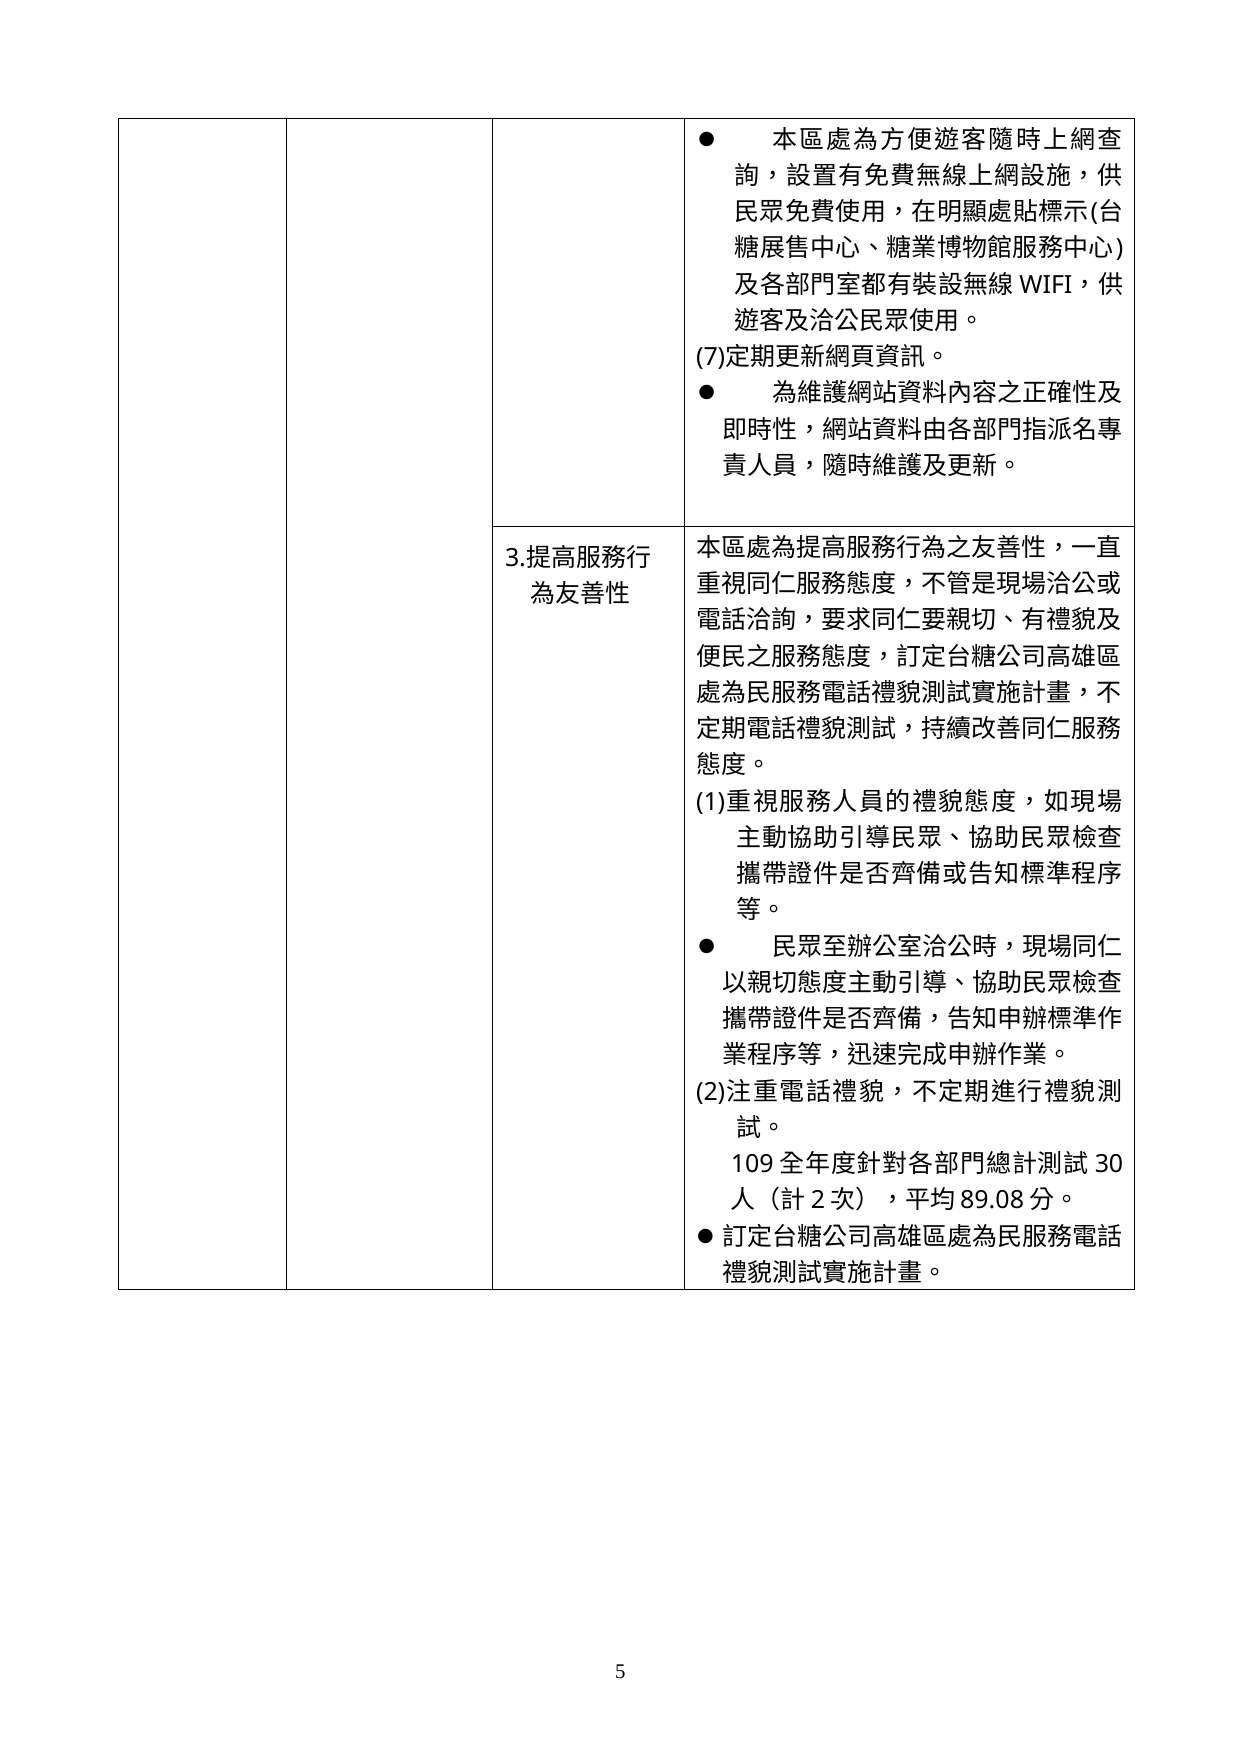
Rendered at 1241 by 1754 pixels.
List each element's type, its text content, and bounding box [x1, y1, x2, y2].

table_cell 3.提高服務行為友善性 [493, 527, 684, 1288]
table_cell [119, 119, 286, 1288]
table_cell [493, 119, 684, 526]
table_cell [287, 119, 492, 1288]
table_cell (1)網站應以使用者為導向設計，版面配置應方便瀏覽、查詢資料及使用網站服務。 為服務民眾方便上網查詢，於109年9月重新改版為「台糖公司全球資訊網高雄區處(http://taisugar.com./KOB／index.aspx)」，提供全新之查詢服務，網站設計以民眾使用為導向，版面配置設有六大主題(訊息快報、高雄區處介紹、業務資訊、參觀導覽、便民服務、政府公開資訊)分類檢索方便瀏覽、查詢。(改版累計瀏覽人數:8031次) 網站設計採用響應式網頁(RWD)設計，全站以單欄式設計符合行動化服務，使用各種裝置如電腦、平板、手機都能夠得到最佳版面效果。 (2)提供多元及便利的資訊檢索服務，以及關鍵字、全文、交叉、站內、分類檢索及其他方式等搜尋服務。 網站分類檢索項目有主題分類、施政分類及服務分類等3種架構，方便民眾依使用目的進行檢索查詢閱讀。 (3)確保網站內容的正確性及有效連結。 網站提供多元及便利之資訊檢索服務，確保網站內容的正確性及有效性。 (4)資訊標示配合電子化政府入口網MyEGov提供分類檢索服務。 網站設置為方便民眾快速查詢，提供分類查詢功能，配合電 子化政府入口網MyEGov提供分類檢索服務。 (5)網站至少提供主題、施政與服務等3種分類檢索方式。 網站分類檢索項目有主題分類、施政分類及服務分類等3種架構，方便民眾依使用目的進行檢索查詢閱讀。 (6)提供免費無線上網設施。 本區處為方便遊客隨時上網查詢，設置有免費無線上網設施，供民眾免費使用，在明顯處貼標示(台糖展售中心、糖業博物館服務中心)及各部門室都有裝設無線WIFI，供遊客及洽公民眾使用。 (7)定期更新網頁資訊。 為維護網站資料內容之正確性及即時性，網站資料由各部門指派名專責人員，隨時維護及更新。 [685, 119, 1134, 526]
table_cell 本區處為提高服務行為之友善性，一直重視同仁服務態度，不管是現場洽公或電話洽詢，要求同仁要親切、有禮貌及便民之服務態度，訂定台糖公司高雄區處為民服務電話禮貌測試實施計畫，不定期電話禮貌測試，持續改善同仁服務態度。 (1)重視服務人員的禮貌態度，如現場主動協助引導民眾、協助民眾檢查攜帶證件是否齊備或告知標準程序等。 民眾至辦公室洽公時，現場同仁以親切態度主動引導、協助民眾檢查攜帶證件是否齊備，告知申辦標準作業程序等，迅速完成申辦作業。 (2)注重電話禮貌，不定期進行禮貌測試。 109全年度針對各部門總計測試30人（計2次），平均89.08分。 訂定台糖公司高雄區處為民服務電話禮貌測試實施計畫。 [685, 527, 1134, 1288]
